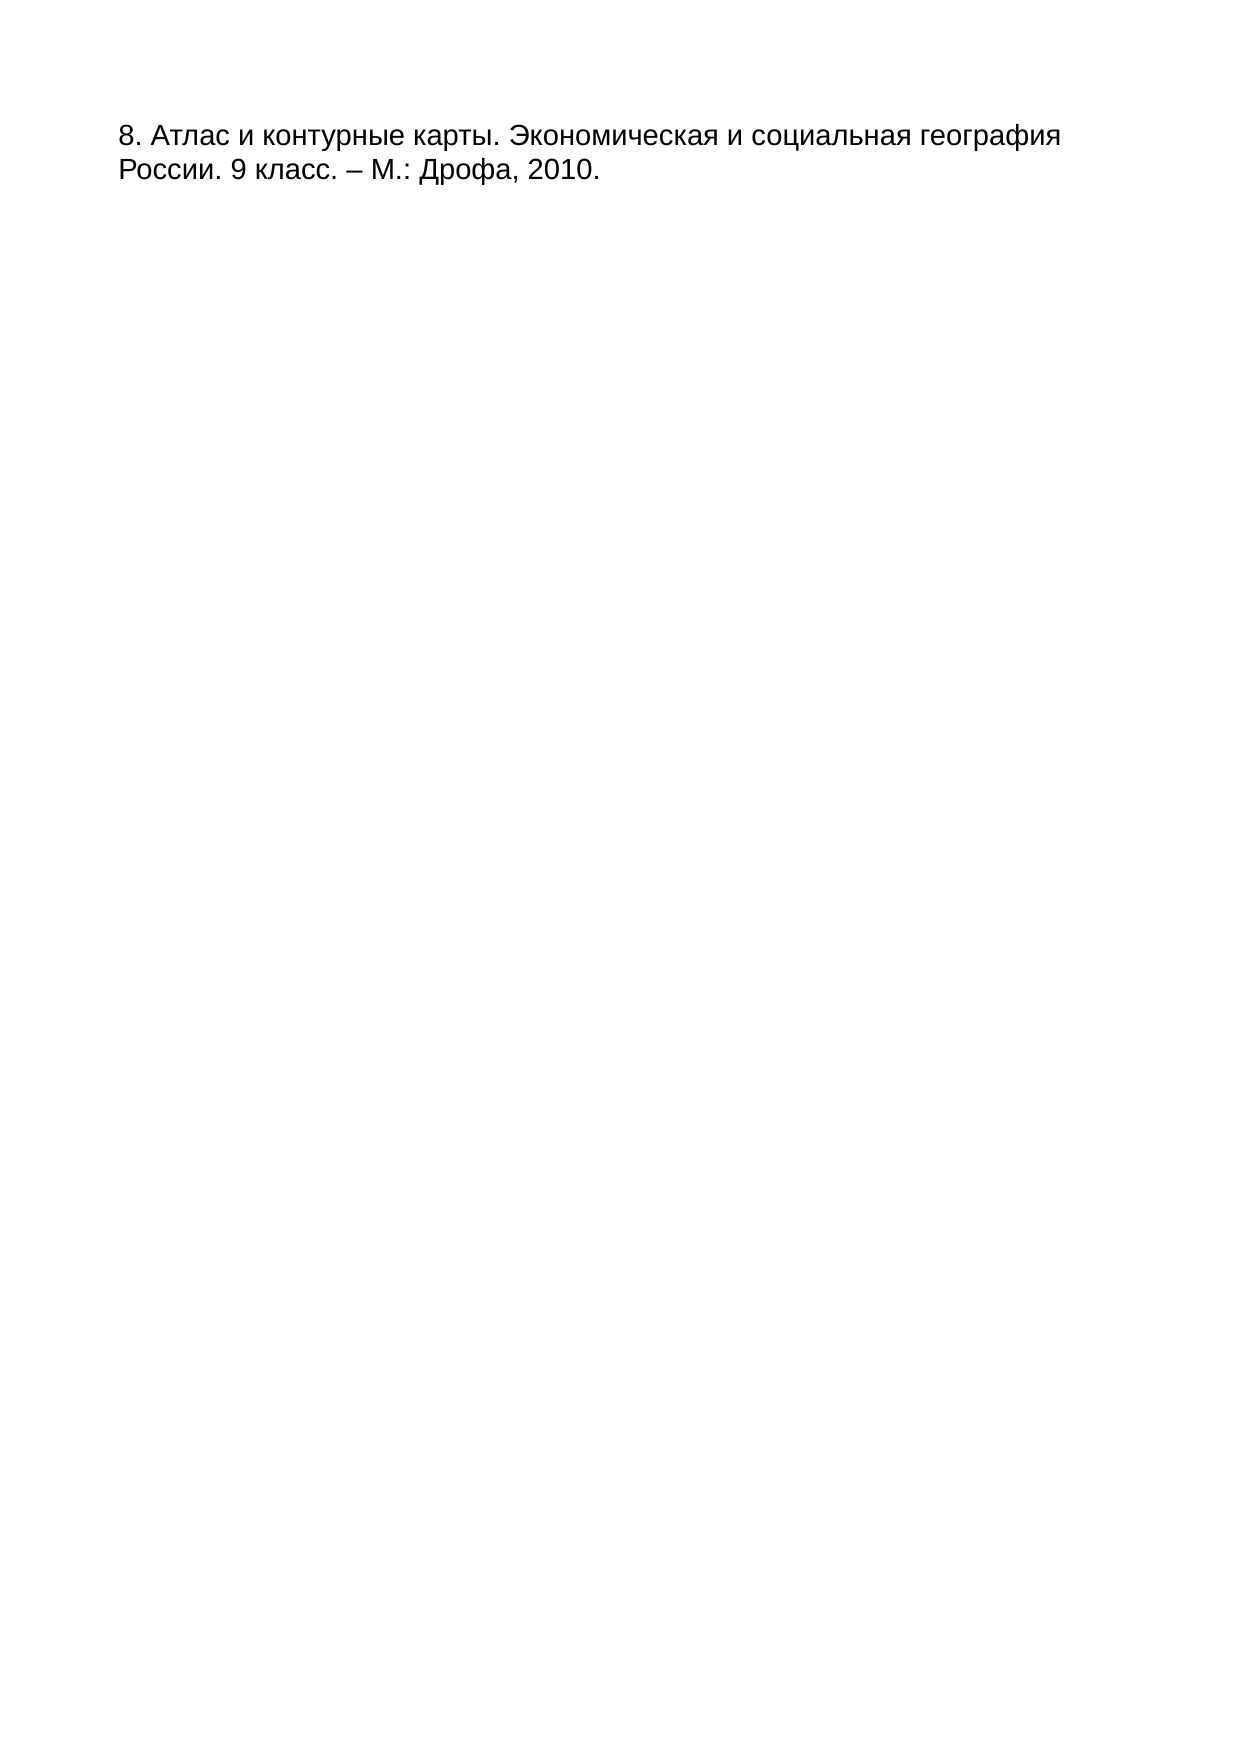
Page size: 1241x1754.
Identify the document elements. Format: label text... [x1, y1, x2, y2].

text России. 9 класс. – М.: Дрофа, 2010. [118, 152, 1122, 185]
text 8. Атлас и контурные карты. Экономическая и социальная география [118, 118, 1122, 152]
